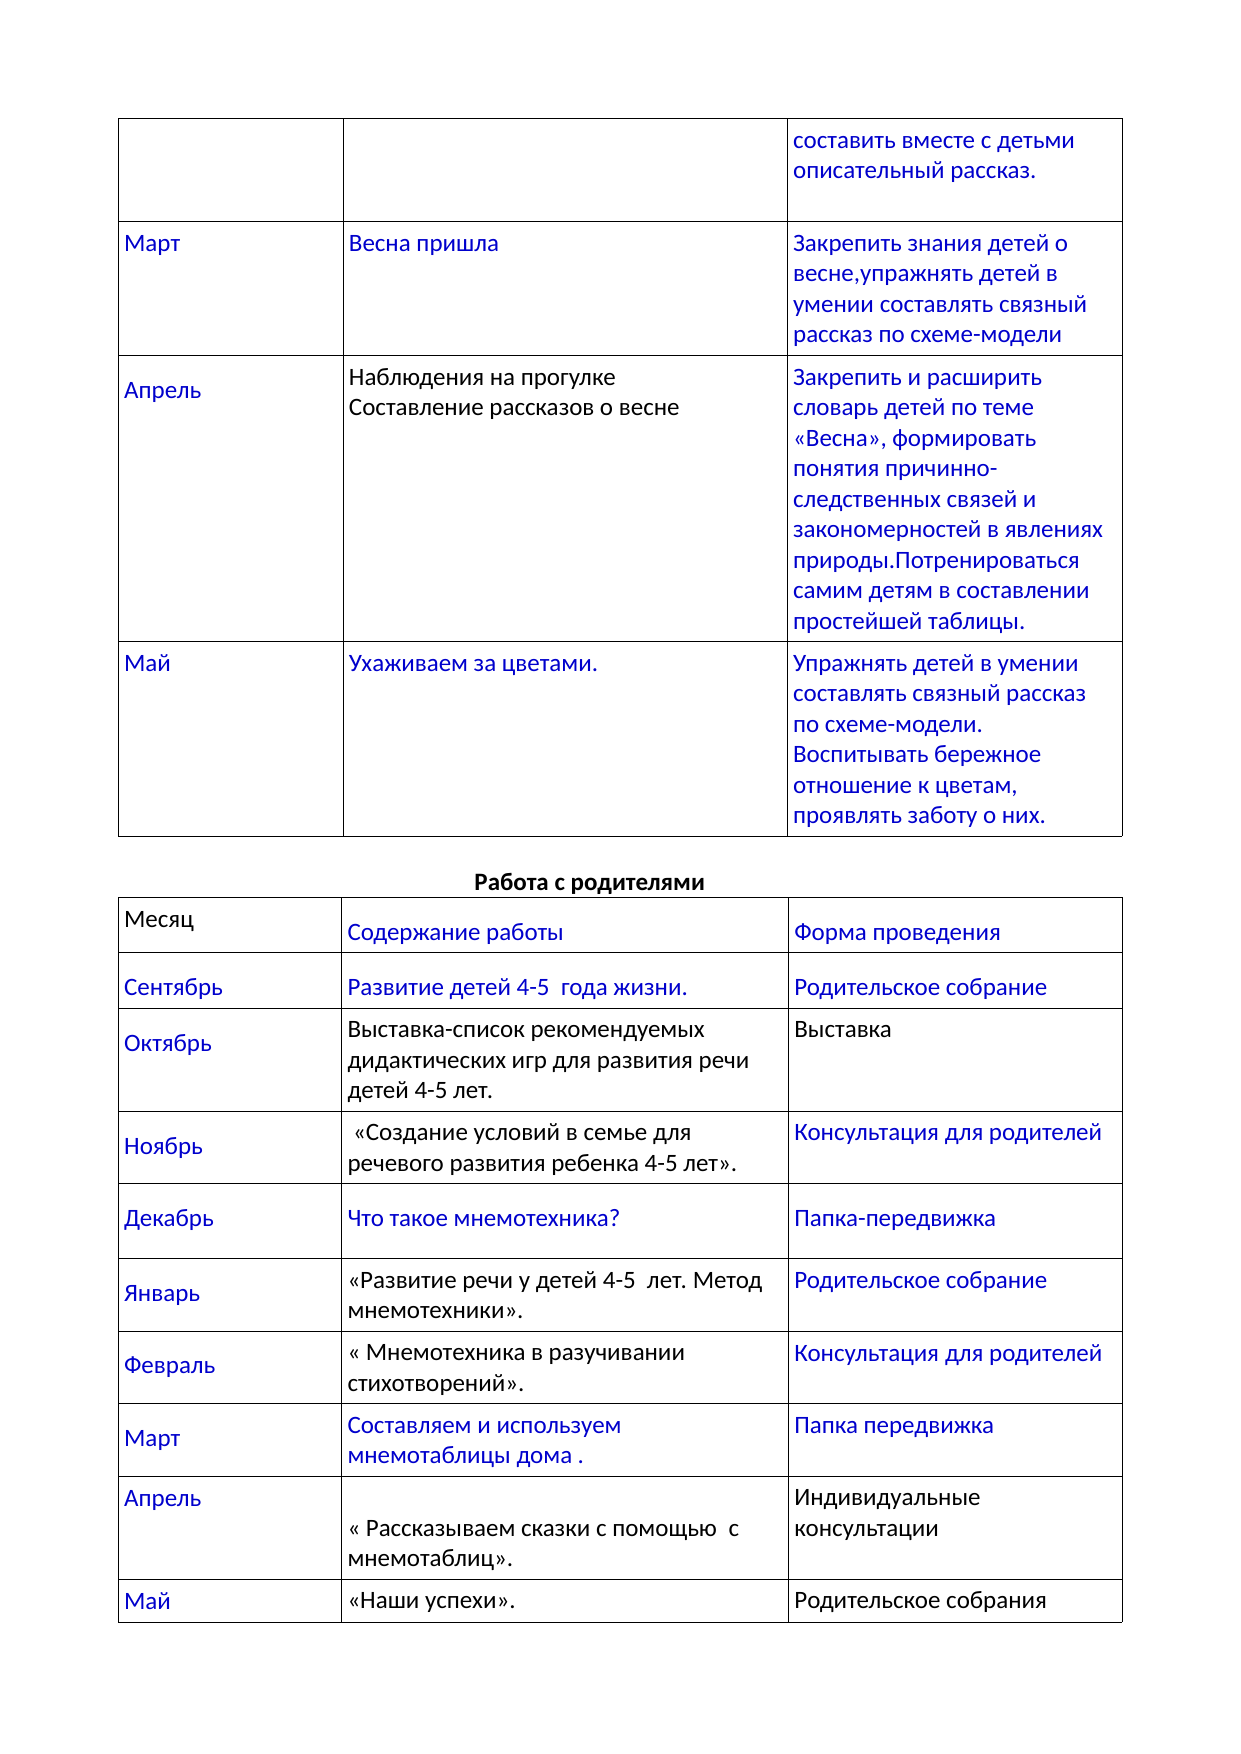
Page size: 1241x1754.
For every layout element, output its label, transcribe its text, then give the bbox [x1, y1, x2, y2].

table_cell составить вместе с детьми описательный рассказ. [788, 119, 1122, 221]
table_cell Февраль [119, 1332, 341, 1403]
table_cell Ухаживаем за цветами. [344, 642, 787, 836]
table_cell Апрель [119, 356, 343, 641]
table_cell Консультация для родителей [789, 1112, 1122, 1183]
table_cell Упражнять детей в умении составлять связный рассказ по схеме-модели. Воспитывать бережное отношение к цветам, проявлять заботу о них. [788, 642, 1122, 836]
table_cell Январь [119, 1259, 341, 1331]
table_header Содержание работы [342, 898, 788, 952]
table_cell Папка передвижка [789, 1404, 1122, 1476]
table_cell Май [119, 642, 343, 836]
table_cell Выставка-список рекомендуемых дидактических игр для развития речи детей 4-5 лет. [342, 1009, 788, 1111]
table_cell Октябрь [119, 1009, 341, 1111]
table_cell Наблюдения на прогулке Составление рассказов о весне [344, 356, 787, 641]
table_cell Ноябрь [119, 1112, 341, 1183]
table_cell Апрель [119, 1477, 341, 1579]
table_cell Сентябрь [119, 953, 341, 1008]
table_cell [119, 119, 343, 221]
table_cell Закрепить и расширить словарь детей по теме «Весна», формировать понятия причинно- следственных связей и закономерностей в явлениях природы.Потренироваться самим детям в составлении простейшей таблицы. [788, 356, 1122, 641]
table_cell Выставка [789, 1009, 1122, 1111]
table_cell «Создание условий в семье для речевого развития ребенка 4-5 лет». [342, 1112, 788, 1183]
table_cell Развитие детей 4-5 года жизни. [342, 953, 788, 1008]
table_cell «Наши успехи». [342, 1580, 788, 1622]
table_cell Родительское собрание [789, 1259, 1122, 1331]
table_cell Индивидуальные консультации [789, 1477, 1122, 1579]
text Работа с родителями [118, 866, 1122, 897]
table_cell Родительское собрания [789, 1580, 1122, 1622]
table_cell Закрепить знания детей о весне,упражнять детей в умении составлять связный рассказ по схеме-модели [788, 222, 1122, 355]
table_cell Папка-передвижка [789, 1184, 1122, 1258]
table_cell Родительское собрание [789, 953, 1122, 1008]
table_cell Консультация для родителей [789, 1332, 1122, 1403]
table_cell «Развитие речи у детей 4-5 лет. Метод мнемотехники». [342, 1259, 788, 1331]
table_cell Март [119, 1404, 341, 1476]
table_cell Май [119, 1580, 341, 1622]
table_cell « Рассказываем сказки с помощью с мнемотаблиц». [342, 1477, 788, 1579]
table_cell « Мнемотехника в разучивании стихотворений». [342, 1332, 788, 1403]
table_cell Весна пришла [344, 222, 787, 355]
table_cell Декабрь [119, 1184, 341, 1258]
table_cell Составляем и используем мнемотаблицы дома . [342, 1404, 788, 1476]
table_header Месяц [119, 898, 341, 952]
table_cell Что такое мнемотехника? [342, 1184, 788, 1258]
table_cell Март [119, 222, 343, 355]
table_cell [344, 119, 787, 221]
table_header Форма проведения [789, 898, 1122, 952]
